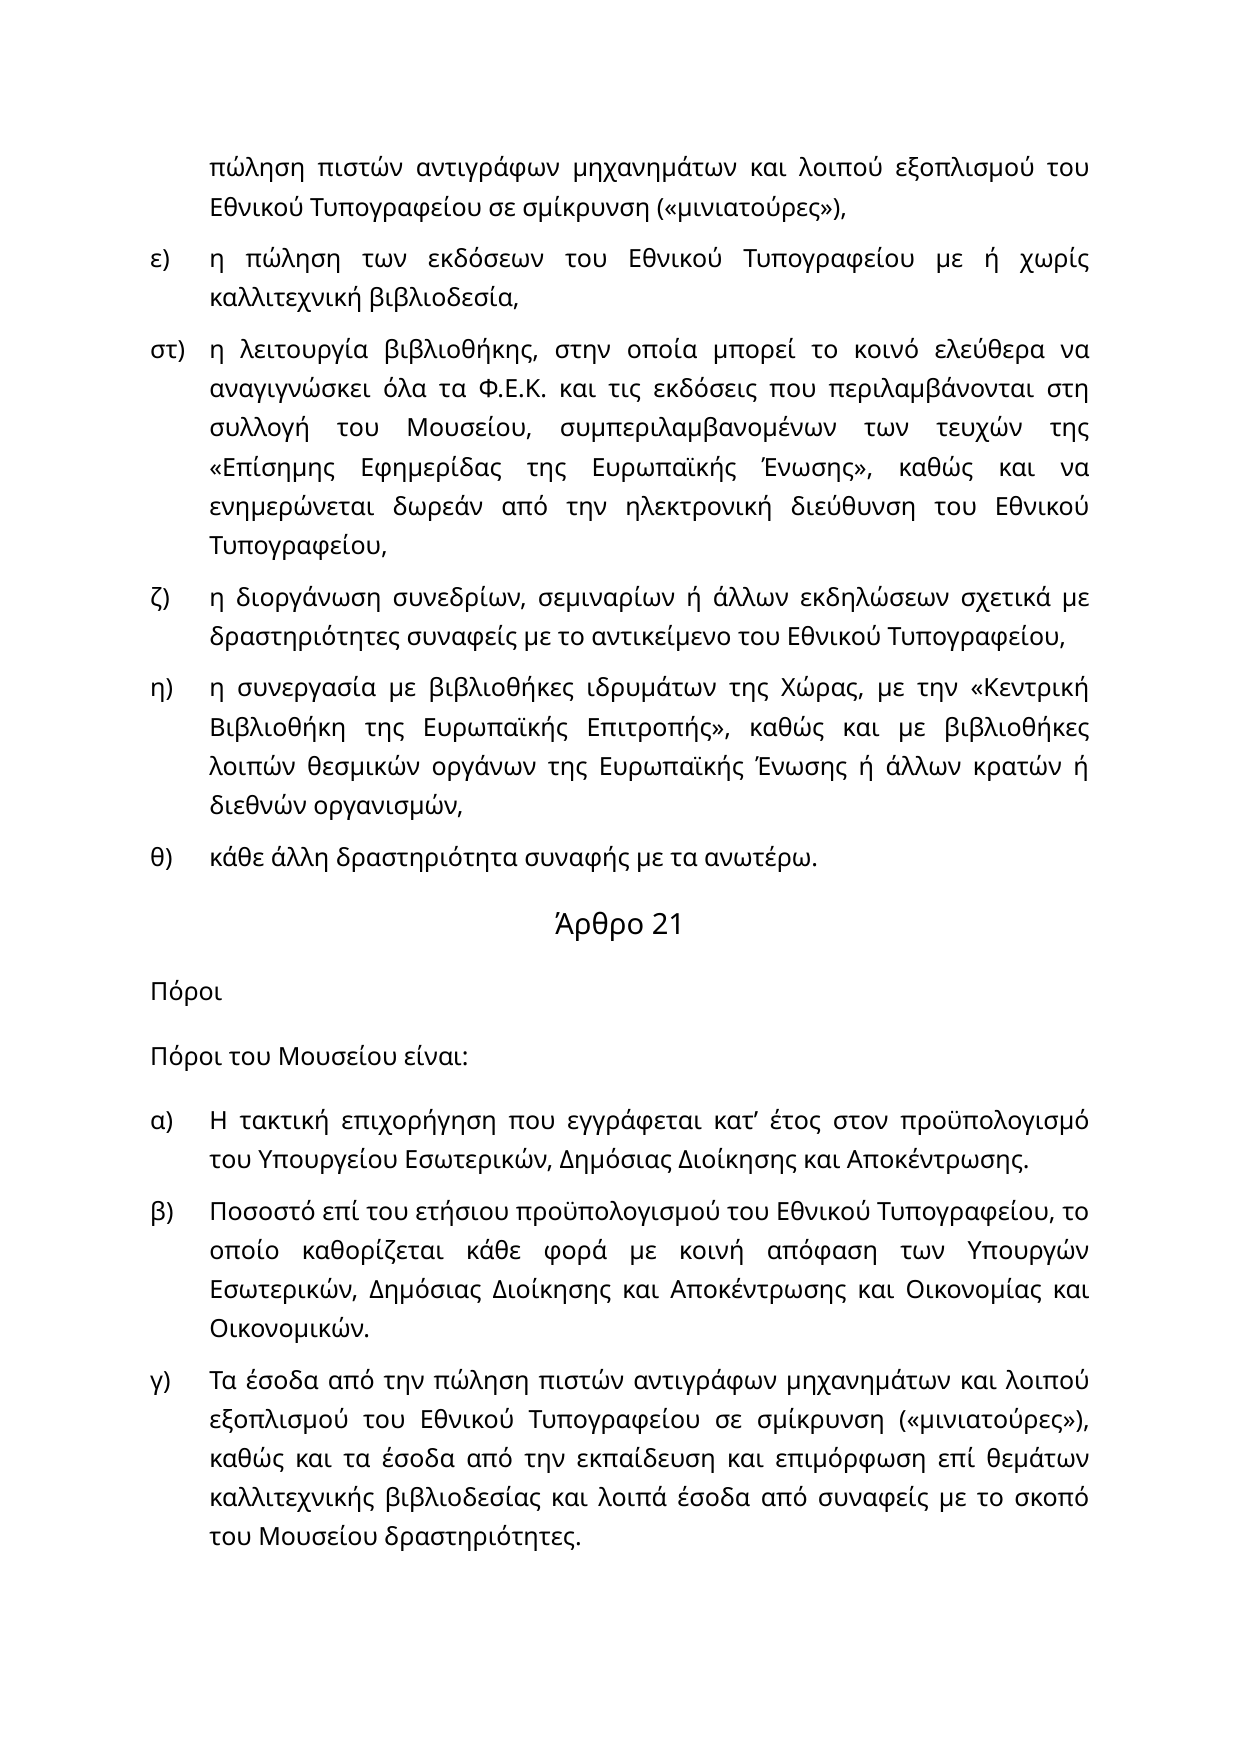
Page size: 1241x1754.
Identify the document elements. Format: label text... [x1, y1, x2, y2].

text Πόροι του Μουσείου είναι: [150, 1038, 1090, 1072]
subtitle Άρθρο 21 [150, 903, 1090, 943]
list στ) η λειτουργία βιβλιοθήκης, στην οποία μπορεί το κοινό ελεύθερα να αναγιγνώσκει όλα τα Φ.Ε.Κ. και τις εκδόσεις που περιλαμβάνονται στη συλλογή του Μουσείου, συμπεριλαμβανομένων των τευχών της «Επίσημης Εφημερίδας της Ευρωπαϊκής Ένωσης», καθώς και να ενημερώνεται δωρεάν από την ηλεκτρονική διεύθυνση του Εθνικού Τυπογραφείου, [150, 332, 1090, 562]
list γ) Τα έσοδα από την πώληση πιστών αντιγράφων μηχανημάτων και λοιπού εξοπλισμού του Εθνικού Τυπογραφείου σε σμίκρυνση («μινιατούρες»), καθώς και τα έσοδα από την εκπαίδευση και επιμόρφωση επί θεμάτων καλλιτεχνικής βιβλιοδεσίας και λοιπά έσοδα από συναφείς με το σκοπό του Μουσείου δραστηριότητες. [150, 1362, 1090, 1553]
text Πόροι [150, 974, 1090, 1008]
list η) η συνεργασία με βιβλιοθήκες ιδρυμάτων της Χώρας, με την «Κεντρική Βιβλιοθήκη της Ευρωπαϊκής Επιτροπής», καθώς και με βιβλιοθήκες λοιπών θεσμικών οργάνων της Ευρωπαϊκής Ένωσης ή άλλων κρατών ή διεθνών οργανισμών, [150, 670, 1090, 822]
list θ) κάθε άλλη δραστηριότητα συναφής με τα ανωτέρω. [150, 839, 1090, 873]
list πώληση πιστών αντιγράφων μηχανημάτων και λοιπού εξοπλισμού του Εθνικού Τυπογραφείου σε σμίκρυνση («μινιατούρες»), [150, 150, 1090, 223]
list β) Ποσοστό επί του ετήσιου προϋπολογισμού του Εθνικού Τυπογραφείου, το οποίο καθορίζεται κάθε φορά με κοινή απόφαση των Υπουργών Εσωτερικών, Δημόσιας Διοίκησης και Αποκέντρωσης και Οικονομίας και Οικονομικών. [150, 1193, 1090, 1345]
list α) Η τακτική επιχορήγηση που εγγράφεται κατ’ έτος στον προϋπολογισμό του Υπουργείου Εσωτερικών, Δημόσιας Διοίκησης και Αποκέντρωσης. [150, 1102, 1090, 1176]
list ε) η πώληση των εκδόσεων του Εθνικού Τυπογραφείου με ή χωρίς καλλιτεχνική βιβλιοδεσία, [150, 241, 1090, 314]
list ζ) η διοργάνωση συνεδρίων, σεμιναρίων ή άλλων εκδηλώσεων σχετικά με δραστηριότητες συναφείς με το αντικείμενο του Εθνικού Τυπογραφείου, [150, 579, 1090, 652]
